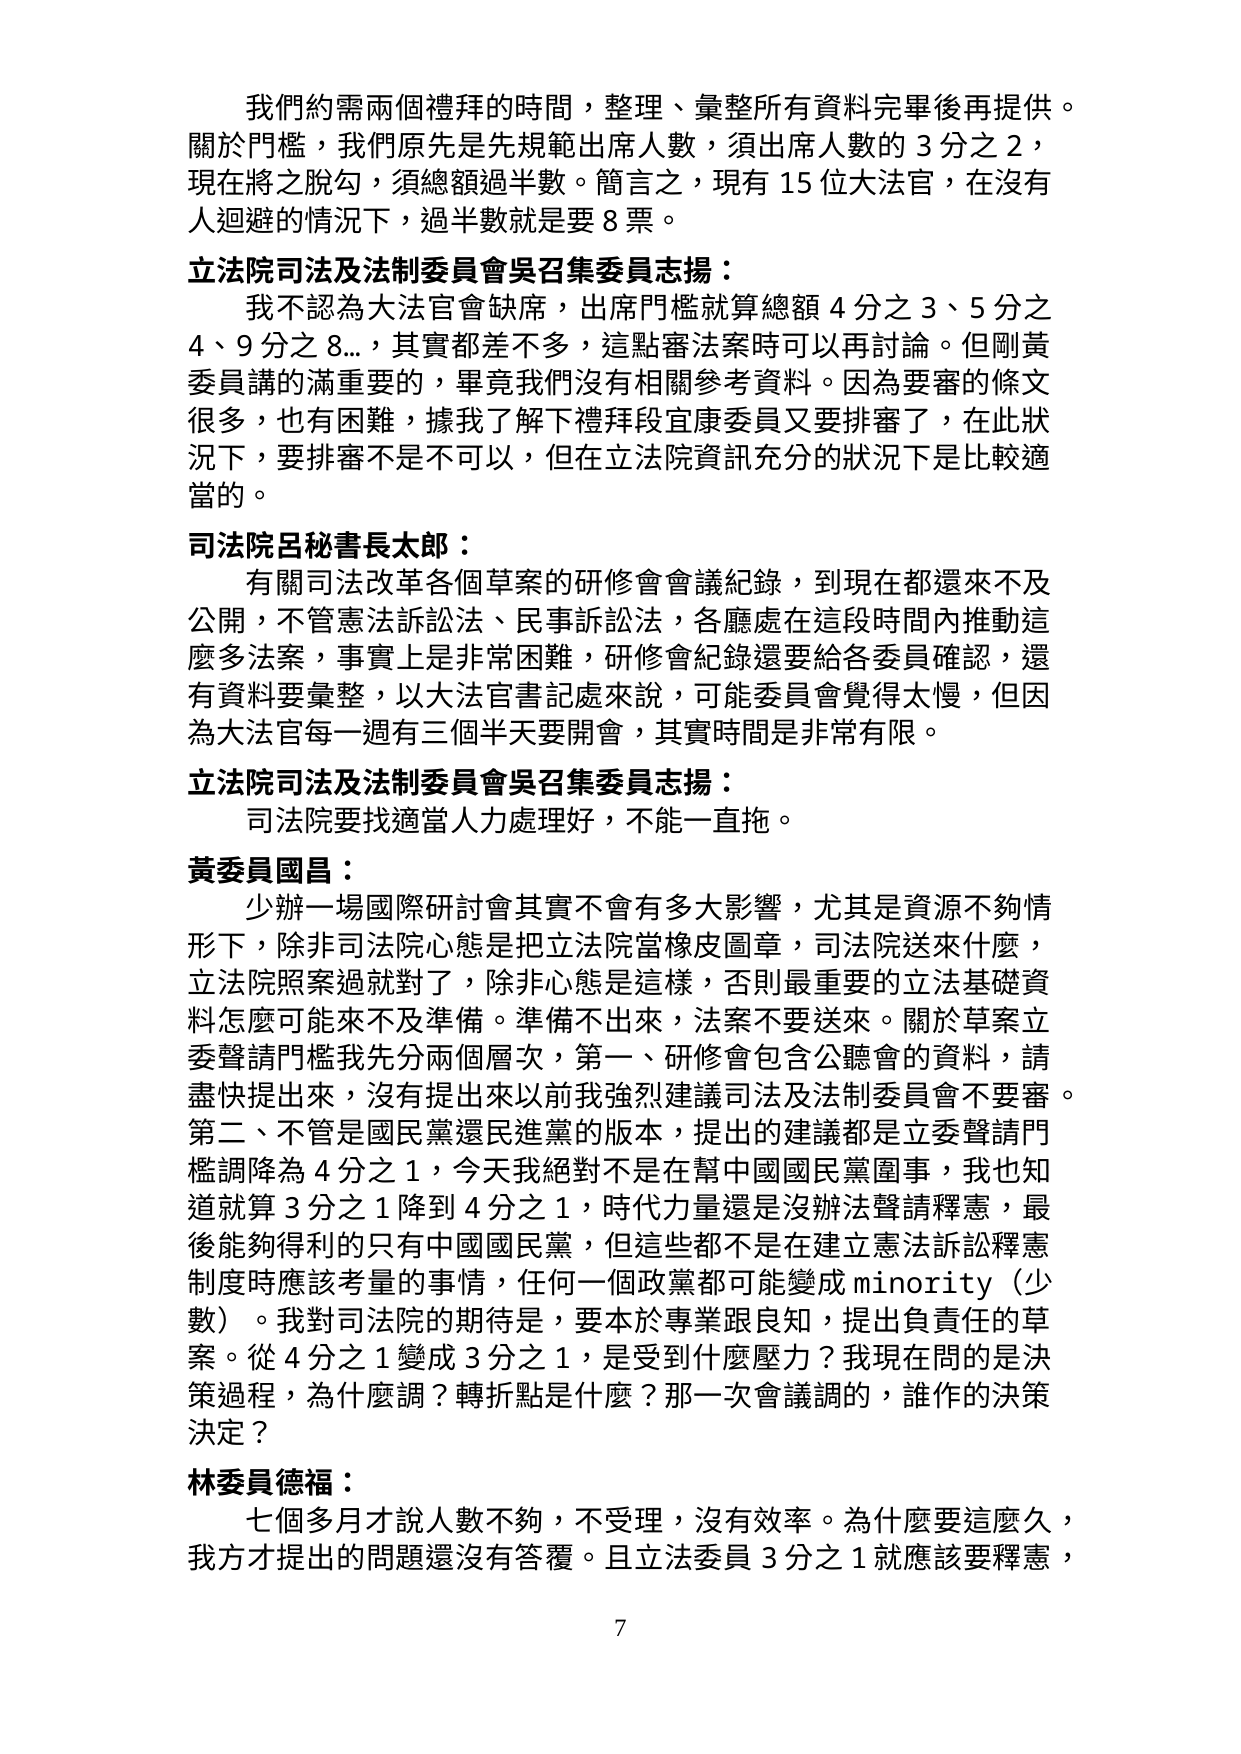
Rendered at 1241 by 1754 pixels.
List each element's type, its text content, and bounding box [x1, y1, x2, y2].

text 司法院呂秘書長太郎： [187, 526, 1053, 564]
text 我們約需兩個禮拜的時間，整理、彙整所有資料完畢後再提供。關於門檻，我們原先是先規範出席人數，須出席人數的3分之2，現在將之脫勾，須總額過半數。簡言之，現有15位大法官，在沒有人迴避的情況下，過半數就是要8票。 [187, 89, 1053, 239]
text 立法院司法及法制委員會吳召集委員志揚： [187, 251, 1053, 289]
text 少辦一場國際研討會其實不會有多大影響，尤其是資源不夠情形下，除非司法院心態是把立法院當橡皮圖章，司法院送來什麼，立法院照案過就對了，除非心態是這樣，否則最重要的立法基礎資料怎麼可能來不及準備。準備不出來，法案不要送來。關於草案立委聲請門檻我先分兩個層次，第一、研修會包含公聽會的資料，請盡快提出來，沒有提出來以前我強烈建議司法及法制委員會不要審。第二、不管是國民黨還民進黨的版本，提出的建議都是立委聲請門檻調降為4分之1，今天我絕對不是在幫中國國民黨圍事，我也知道就算3分之1降到4分之1，時代力量還是沒辦法聲請釋憲，最後能夠得利的只有中國國民黨，但這些都不是在建立憲法訴訟釋憲制度時應該考量的事情，任何一個政黨都可能變成minority（少數）。我對司法院的期待是，要本於專業跟良知，提出負責任的草案。從4分之1變成3分之1，是受到什麼壓力？我現在問的是決策過程，為什麼調？轉折點是什麼？那一次會議調的，誰作的決策決定？ [187, 889, 1053, 1451]
text 司法院要找適當人力處理好，不能一直拖。 [187, 801, 1053, 839]
text 有關司法改革各個草案的研修會會議紀錄，到現在都還來不及公開，不管憲法訴訟法、民事訴訟法，各廳處在這段時間內推動這麼多法案，事實上是非常困難，研修會紀錄還要給各委員確認，還有資料要彙整，以大法官書記處來說，可能委員會覺得太慢，但因為大法官每一週有三個半天要開會，其實時間是非常有限。 [187, 564, 1053, 751]
text 黃委員國昌： [187, 851, 1053, 889]
text 立法院司法及法制委員會吳召集委員志揚： [187, 764, 1053, 801]
text 林委員德福： [187, 1464, 1053, 1501]
text 七個多月才說人數不夠，不受理，沒有效率。為什麼要這麼久，我方才提出的問題還沒有答覆。且立法委員3分之1就應該要釋憲，表決過程中要怎麼行使，是立法委員的權力。我特別提到立法委員行為法第22條，利益迴避都可以不進委員會，用程序干預立法委員職權行使，實在是讓外界無法接受。 [187, 1501, 1053, 1576]
text 我不認為大法官會缺席，出席門檻就算總額4分之3、5分之4、9分之8…，其實都差不多，這點審法案時可以再討論。但剛黃委員講的滿重要的，畢竟我們沒有相關參考資料。因為要審的條文很多，也有困難，據我了解下禮拜段宜康委員又要排審了，在此狀況下，要排審不是不可以，但在立法院資訊充分的狀況下是比較適當的。 [187, 289, 1053, 514]
